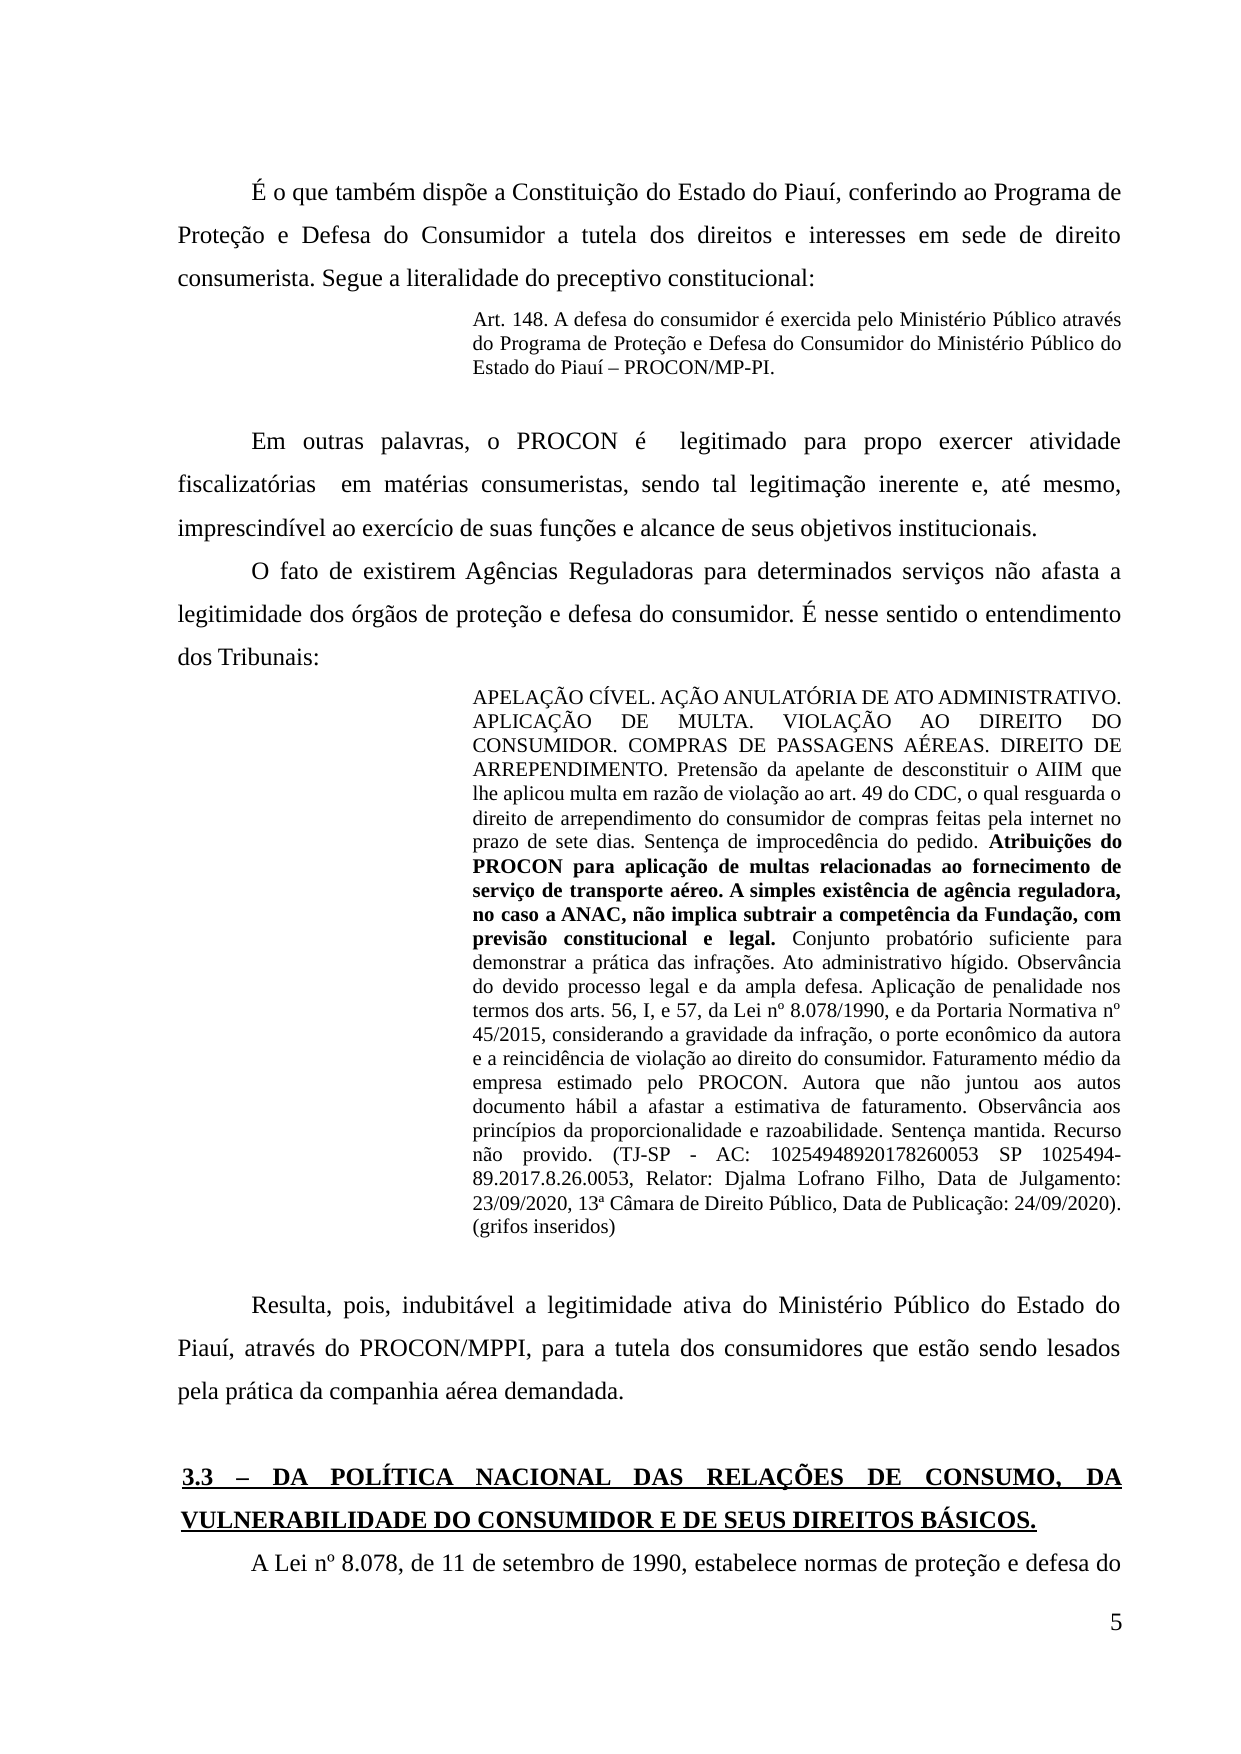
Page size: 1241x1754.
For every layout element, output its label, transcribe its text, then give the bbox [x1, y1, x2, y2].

text APELAÇÃO CÍVEL. AÇÃO ANULATÓRIA DE ATO ADMINISTRATIVO. APLICAÇÃO DE MULTA. VIOLAÇÃO AO DIREITO DO CONSUMIDOR. COMPRAS DE PASSAGENS AÉREAS. DIREITO DE ARREPENDIMENTO. Pretensão da apelante de desconstituir o AIIM que lhe aplicou multa em razão de violação ao art. 49 do CDC, o qual resguarda o direito de arrependimento do consumidor de compras feitas pela internet no prazo de sete dias. Sentença de improcedência do pedido. Atribuições do PROCON para aplicação de multas relacionadas ao fornecimento de serviço de transporte aéreo. A simples existência de agência reguladora, no caso a ANAC, não implica subtrair a competência da Fundação, com previsão constitucional e legal. Conjunto probatório suficiente para demonstrar a prática das infrações. Ato administrativo hígido. Observância do devido processo legal e da ampla defesa. Aplicação de penalidade nos termos dos arts. 56, I, e 57, da Lei nº 8.078/1990, e da Portaria Normativa nº 45/2015, considerando a gravidade da infração, o porte econômico da autora e a reincidência de violação ao direito do consumidor. Faturamento médio da empresa estimado pelo PROCON. Autora que não juntou aos autos documento hábil a afastar a estimativa de faturamento. Observância aos princípios da proporcionalidade e razoabilidade. Sentença mantida. Recurso não provido. (TJ-SP - AC: 10254948920178260053 SP 1025494-89.2017.8.26.0053, Relator: Djalma Lofrano Filho, Data de Julgamento: 23/09/2020, 13ª Câmara de Direito Público, Data de Publicação: 24/09/2020). (grifos inseridos) [472, 685, 1122, 1238]
text O fato de existirem Agências Reguladoras para determinados serviços não afasta a legitimidade dos órgãos de proteção e defesa do consumidor. É nesse sentido o entendimento dos Tribunais: [177, 556, 1122, 671]
text A Lei nº 8.078, de 11 de setembro de 1990, estabelece normas de proteção e defesa do [177, 1548, 1122, 1577]
text Em outras palavras, o PROCON é legitimado para propo exercer atividade fiscalizatórias em matérias consumeristas, sendo tal legitimação inerente e, até mesmo, imprescindível ao exercício de suas funções e alcance de seus objetivos institucionais. [177, 426, 1122, 541]
text É o que também dispõe a Constituição do Estado do Piauí, conferindo ao Programa de Proteção e Defesa do Consumidor a tutela dos direitos e interesses em sede de direito consumerista. Segue a literalidade do preceptivo constitucional: [177, 177, 1122, 292]
text Resulta, pois, indubitável a legitimidade ativa do Ministério Público do Estado do Piauí, através do PROCON/MPPI, para a tutela dos consumidores que estão sendo lesados pela prática da companhia aérea demandada. [177, 1290, 1122, 1405]
text 3.3 – DA POLÍTICA NACIONAL DAS RELAÇÕES DE CONSUMO, DA VULNERABILIDADE DO CONSUMIDOR E DE SEUS DIREITOS BÁSICOS. [180, 1462, 1122, 1534]
text Art. 148. A defesa do consumidor é exercida pelo Ministério Público através do Programa de Proteção e Defesa do Consumidor do Ministério Público do Estado do Piauí – PROCON/MP-PI. [472, 307, 1122, 379]
